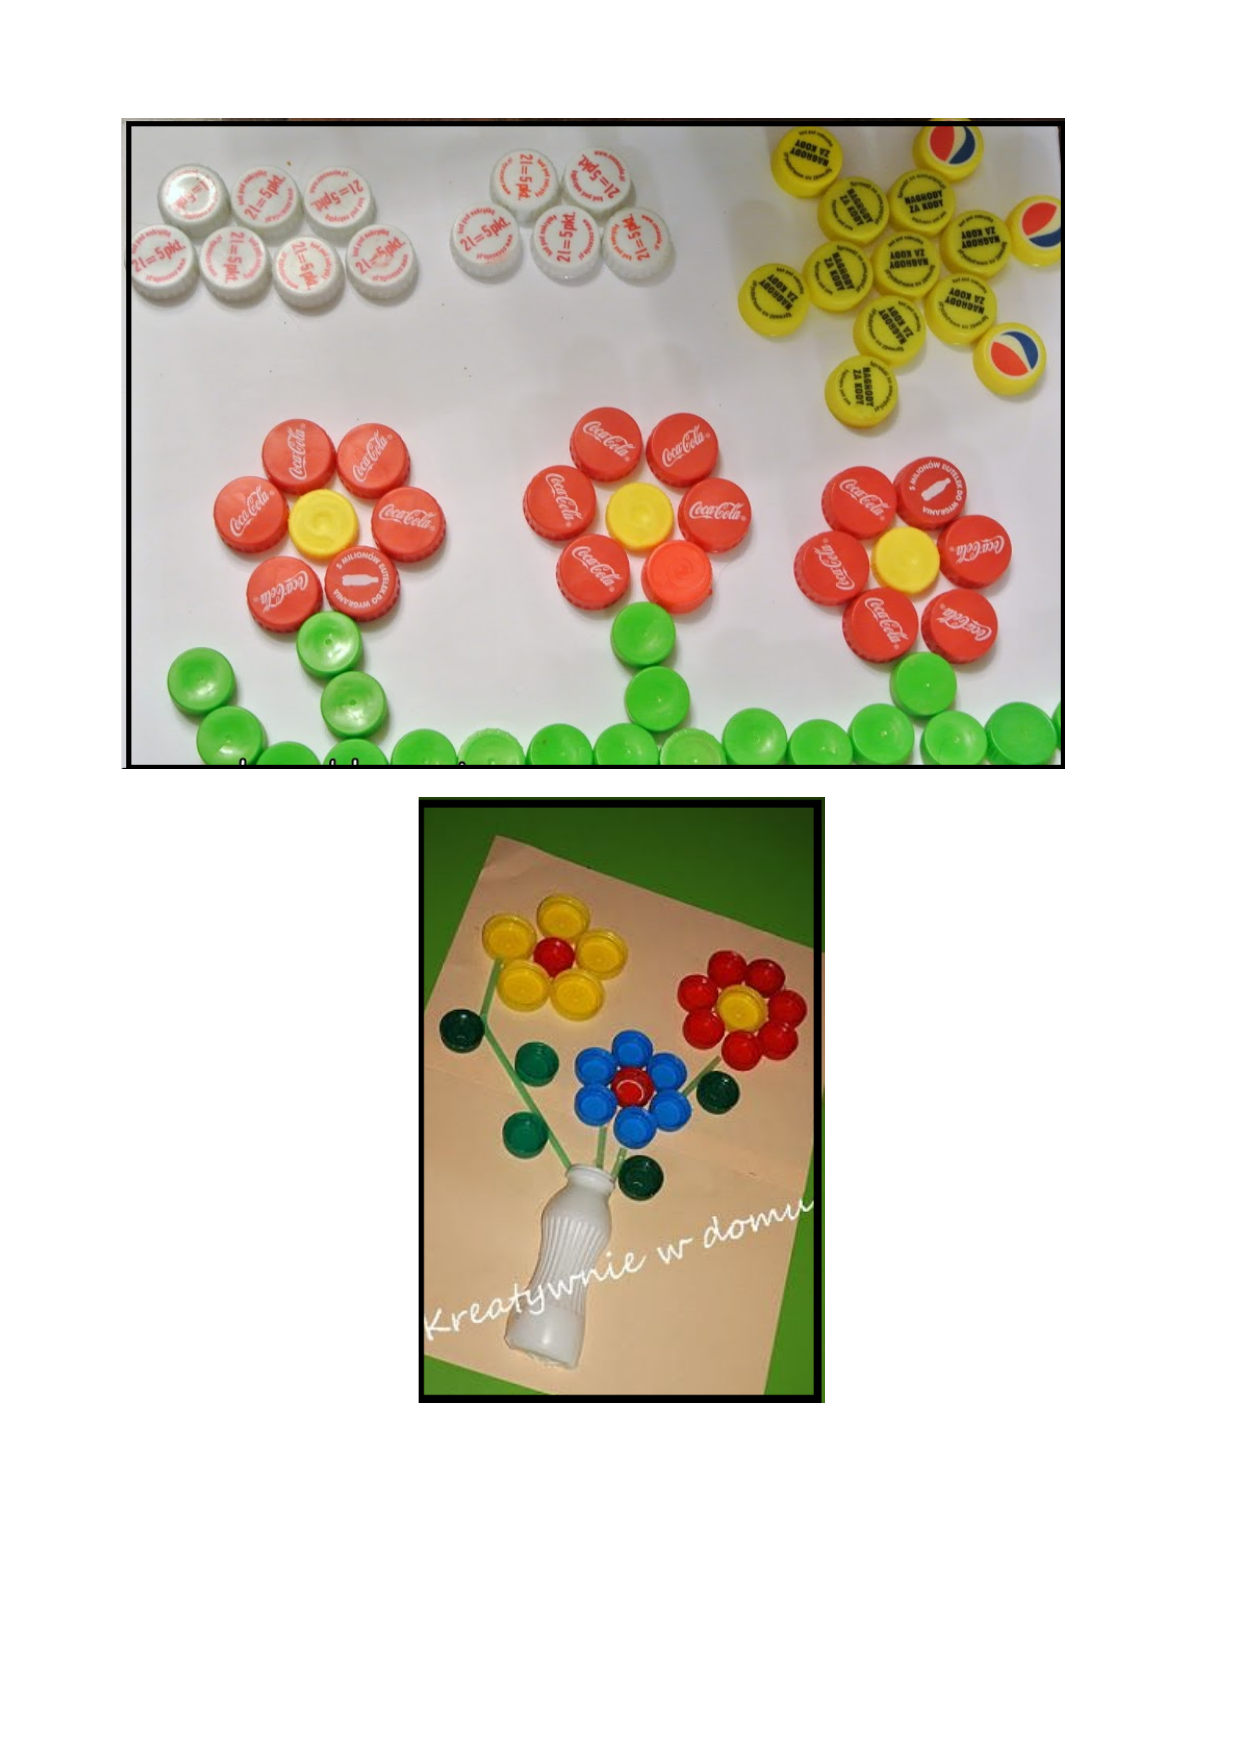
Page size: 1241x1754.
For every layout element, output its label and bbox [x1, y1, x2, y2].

picture [121, 118, 1065, 769]
picture [418, 797, 825, 1403]
